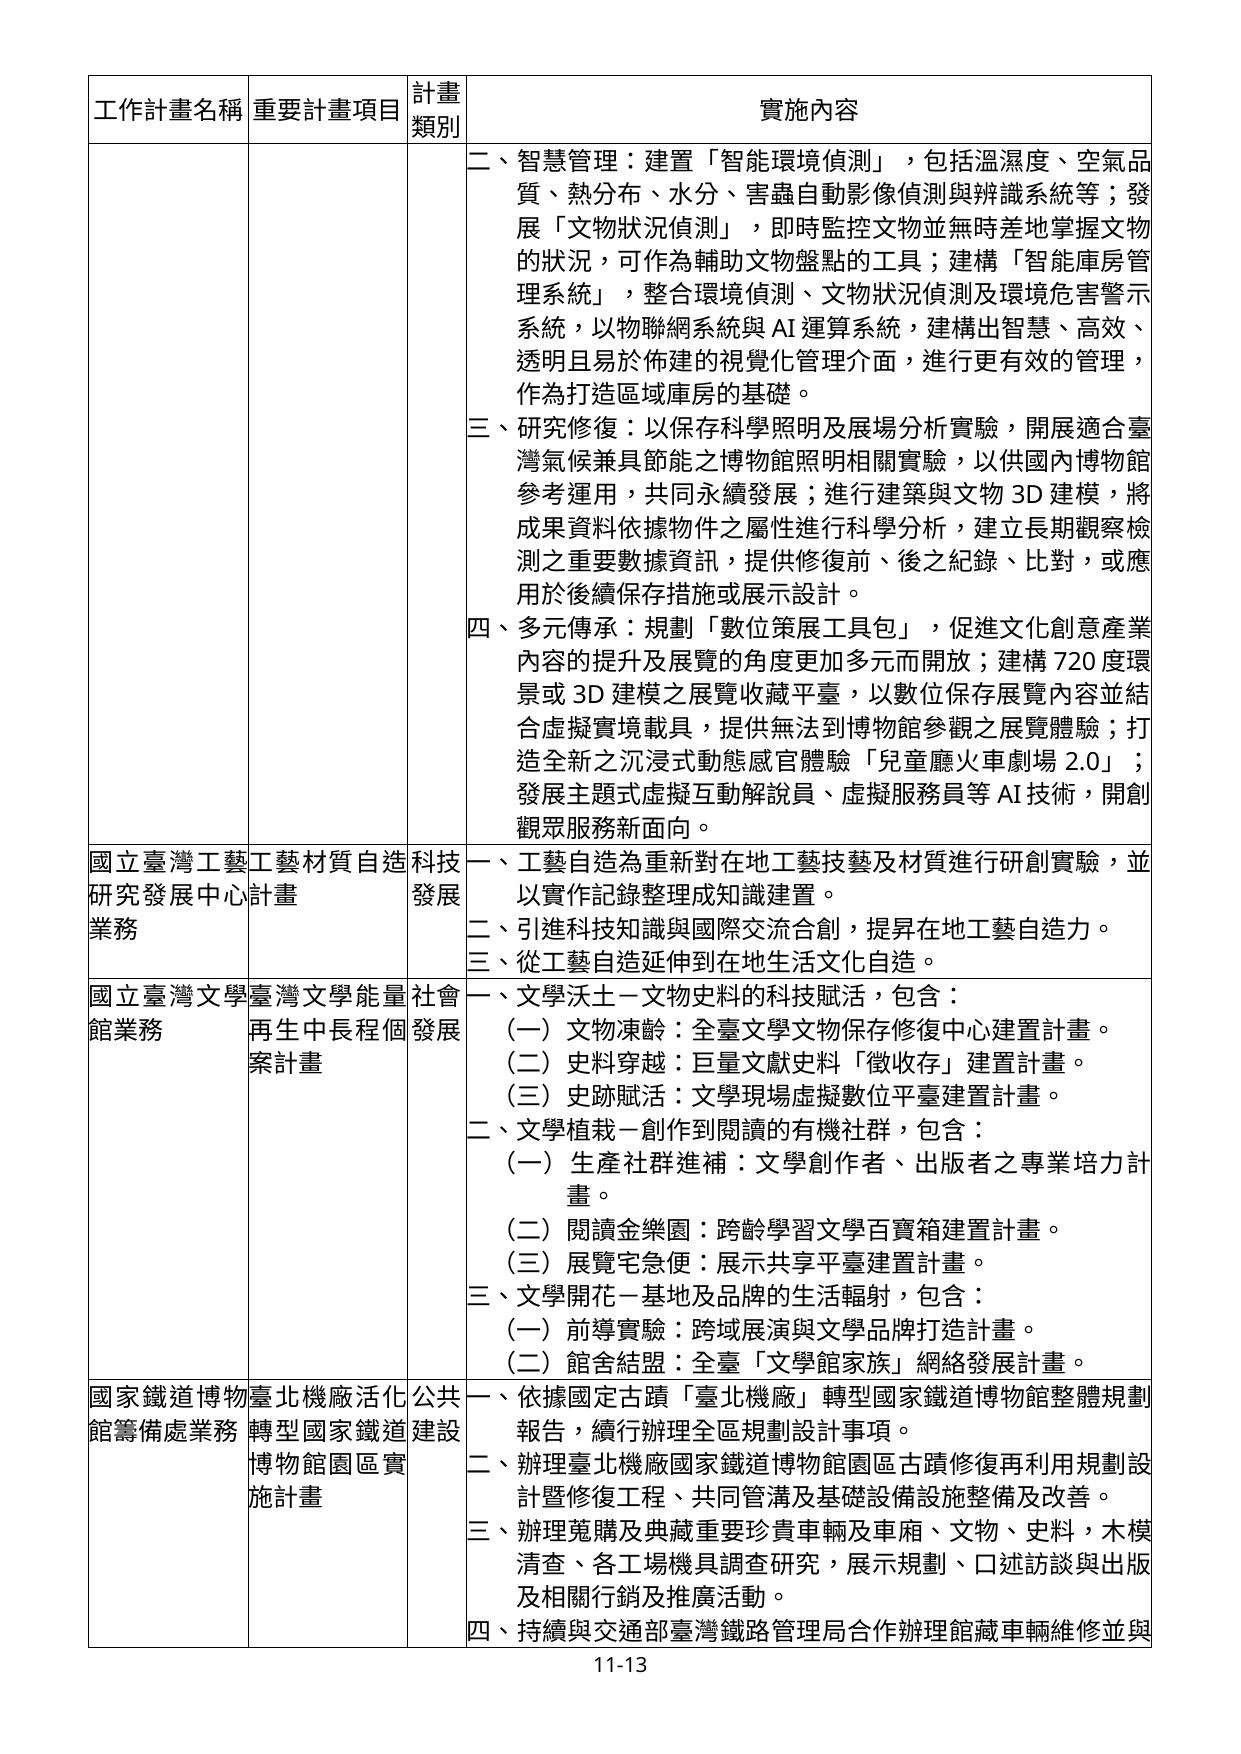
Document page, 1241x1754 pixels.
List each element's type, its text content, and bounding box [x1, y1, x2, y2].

table_cell [89, 144, 248, 844]
table_cell 國立臺灣文學館業務 [89, 979, 248, 1379]
table_header 工作計畫名稱 [89, 76, 248, 143]
table_header 重要計畫項目 [249, 76, 407, 143]
table_cell 臺灣文學能量再生中長程個案計畫 [249, 979, 407, 1379]
table_cell 國立臺灣工藝研究發展中心業務 [89, 845, 248, 978]
table_cell [408, 144, 466, 844]
table_cell 科技發展 [408, 845, 466, 978]
table_cell 臺北機廠活化轉型國家鐵道博物館園區實施計畫 [249, 1380, 407, 1647]
table_cell 一、文學沃土－文物史料的科技賦活，包含： （一）文物凍齡：全臺文學文物保存修復中心建置計畫。 （二）史料穿越：巨量文獻史料「徵收存」建置計畫。 （三）史跡賦活：文學現場虛擬數位平臺建置計畫。 二、文學植栽－創作到閱讀的有機社群，包含： （一）生產社群進補：文學創作者、出版者之專業培力計畫。 （二）閱讀金樂園：跨齡學習文學百寶箱建置計畫。 （三）展覽宅急便：展示共享平臺建置計畫。 三、文學開花－基地及品牌的生活輻射，包含： （一）前導實驗：跨域展演與文學品牌打造計畫。 （二）館舍結盟：全臺「文學館家族」網絡發展計畫。 [467, 979, 1151, 1379]
table_cell 社會發展 [408, 979, 466, 1379]
table_cell [249, 144, 407, 844]
table_header 實施內容 [467, 76, 1151, 143]
table_header 計畫類別 [408, 76, 466, 143]
table_cell 一、工藝自造為重新對在地工藝技藝及材質進行研創實驗，並以實作記錄整理成知識建置。 二、引進科技知識與國際交流合創，提昇在地工藝自造力。 三、從工藝自造延伸到在地生活文化自造。 [467, 845, 1151, 978]
table_cell 工藝材質自造計畫 [249, 845, 407, 978]
table_cell 國家鐵道博物館籌備處業務 [89, 1380, 248, 1647]
table_cell 二、智慧管理：建置「智能環境偵測」，包括溫濕度、空氣品質、熱分布、水分、害蟲自動影像偵測與辨識系統等；發展「文物狀況偵測」，即時監控文物並無時差地掌握文物的狀況，可作為輔助文物盤點的工具；建構「智能庫房管理系統」，整合環境偵測、文物狀況偵測及環境危害警示系統，以物聯網系統與AI運算系統，建構出智慧、高效、透明且易於佈建的視覺化管理介面，進行更有效的管理，作為打造區域庫房的基礎。 三、研究修復：以保存科學照明及展場分析實驗，開展適合臺灣氣候兼具節能之博物館照明相關實驗，以供國內博物館參考運用，共同永續發展；進行建築與文物3D建模，將成果資料依據物件之屬性進行科學分析，建立長期觀察檢測之重要數據資訊，提供修復前、後之紀錄、比對，或應用於後續保存措施或展示設計。 四、多元傳承：規劃「數位策展工具包」，促進文化創意產業內容的提升及展覽的角度更加多元而開放；建構720度環景或3D建模之展覽收藏平臺，以數位保存展覽內容並結合虛擬實境載具，提供無法到博物館參觀之展覽體驗；打造全新之沉浸式動態感官體驗「兒童廳火車劇場2.0」；發展主題式虛擬互動解說員、虛擬服務員等AI技術，開創觀眾服務新面向。 [467, 144, 1151, 844]
table_cell 一、依據國定古蹟「臺北機廠」轉型國家鐵道博物館整體規劃報告，續行辦理全區規劃設計事項。 二、辦理臺北機廠國家鐵道博物館園區古蹟修復再利用規劃設計暨修復工程、共同管溝及基礎設備設施整備及改善。 三、辦理蒐購及典藏重要珍貴車輛及車廂、文物、史料，木模清查、各工場機具調查研究，展示規劃、口述訪談與出版及相關行銷及推廣活動。 四、持續與交通部臺灣鐵路管理局合作辦理館藏車輛維修並與 [467, 1380, 1151, 1647]
table_cell 公共建設 [408, 1380, 466, 1647]
